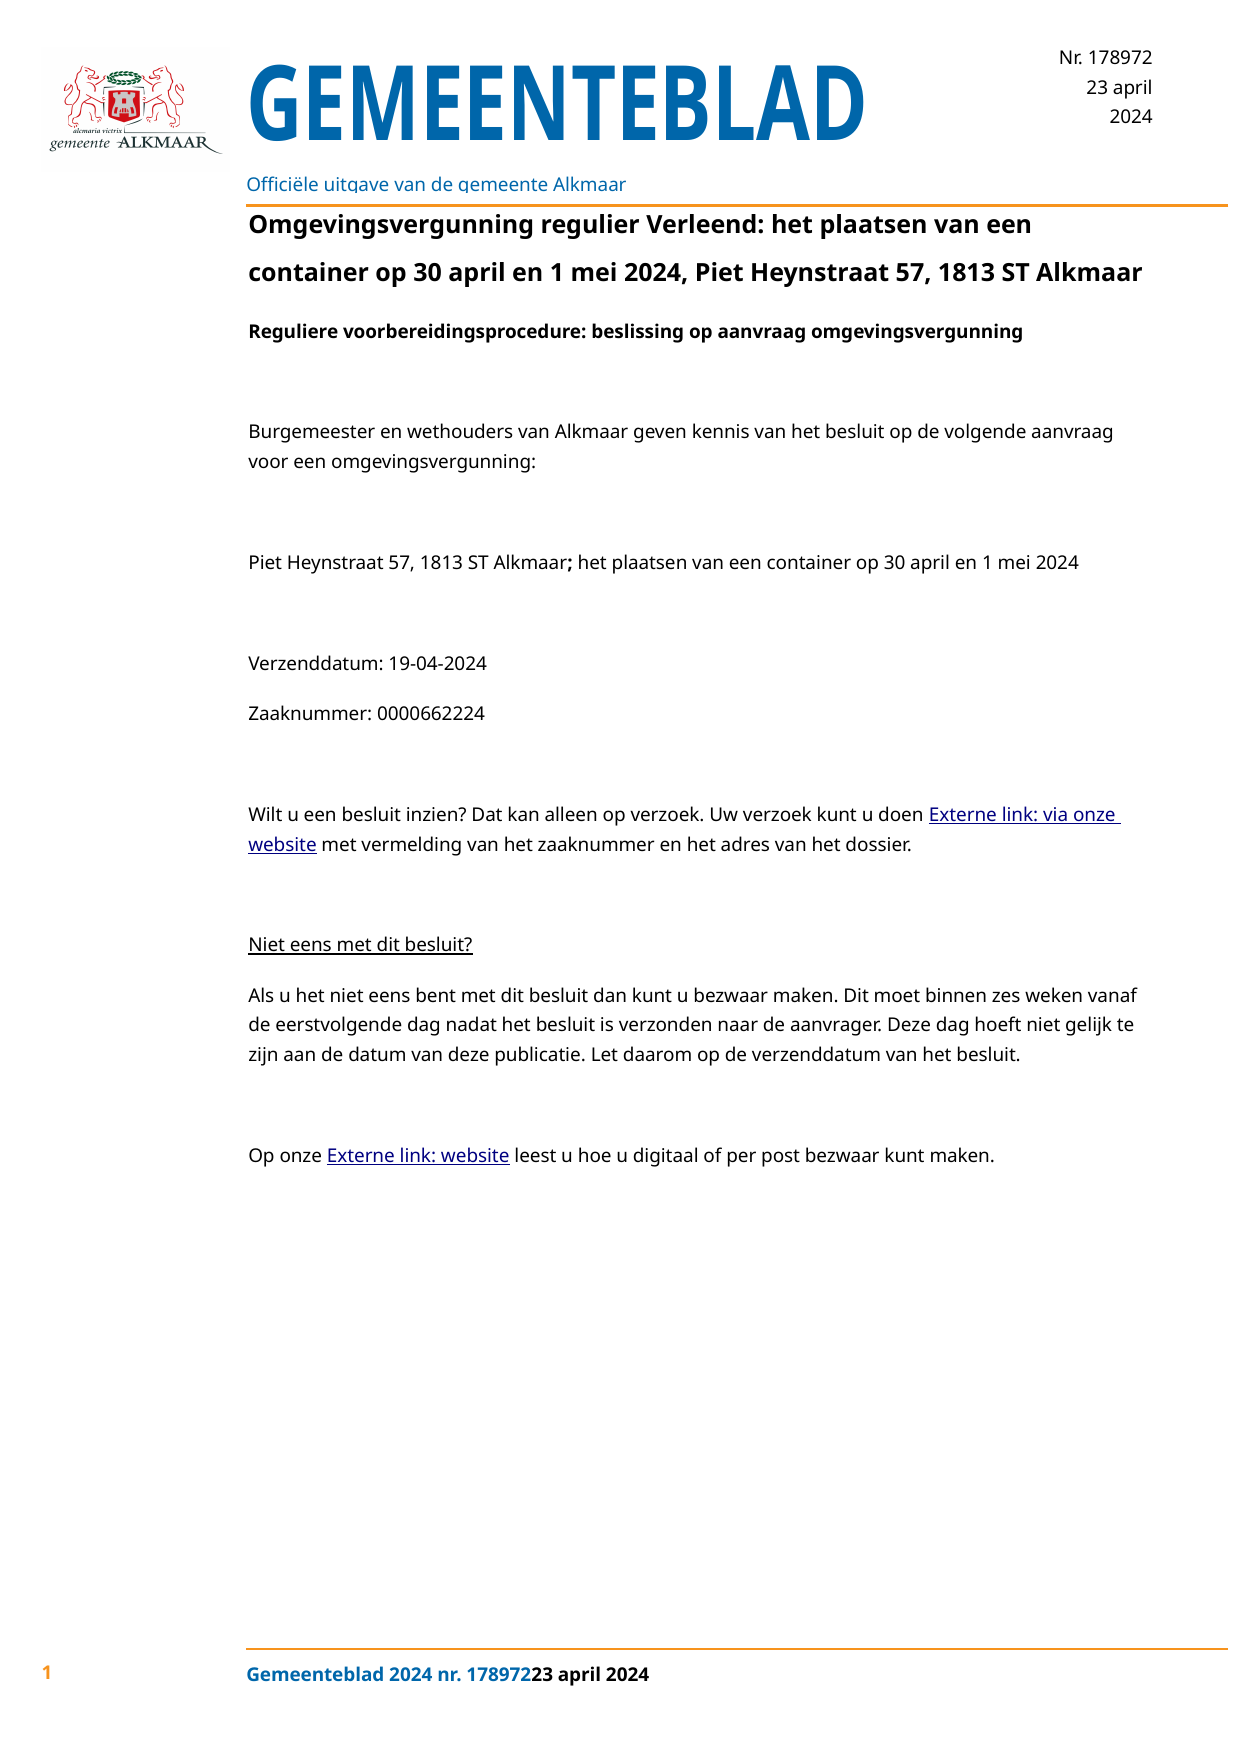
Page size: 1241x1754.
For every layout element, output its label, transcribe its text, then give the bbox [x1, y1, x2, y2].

text Reguliere voorbereidingsprocedure: beslissing op aanvraag omgevingsvergunning [248, 318, 1152, 344]
text Omgevingsvergunning regulier Verleend: het plaatsen van een container op 30 april en 1 mei 2024, Piet Heynstraat 57, 1813 ST Alkmaar [248, 207, 1152, 288]
text Niet eens met dit besluit? [248, 932, 1152, 957]
text Zaaknummer: 0000662224 [248, 700, 1152, 726]
text Op onze Externe link: website leest u hoe u digitaal of per post bezwaar kunt maken. [248, 1142, 1152, 1168]
text Verzenddatum: 19-04-2024 [248, 650, 1152, 676]
text Burgemeester en wethouders van Alkmaar geven kennis van het besluit op de volgende aanvraag voor een omgevingsvergunning: [248, 419, 1152, 474]
text Piet Heynstraat 57, 1813 ST Alkmaar; het plaatsen van een container op 30 april en 1 mei 2024 [248, 549, 1152, 575]
text Als u het niet eens bent met dit besluit dan kunt u bezwaar maken. Dit moet binnen zes weken vanaf de eerstvolgende dag nadat het besluit is verzonden naar de aanvrager. Deze dag hoeft niet gelijk te zijn aan de datum van deze publicatie. Let daarom op de verzenddatum van het besluit. [248, 982, 1152, 1067]
text Wilt u een besluit inzien? Dat kan alleen op verzoek. Uw verzoek kunt u doen Externe link: via onze website met vermelding van het zaaknummer en het adres van het dossier. [248, 801, 1152, 857]
picture [41, 47, 231, 172]
